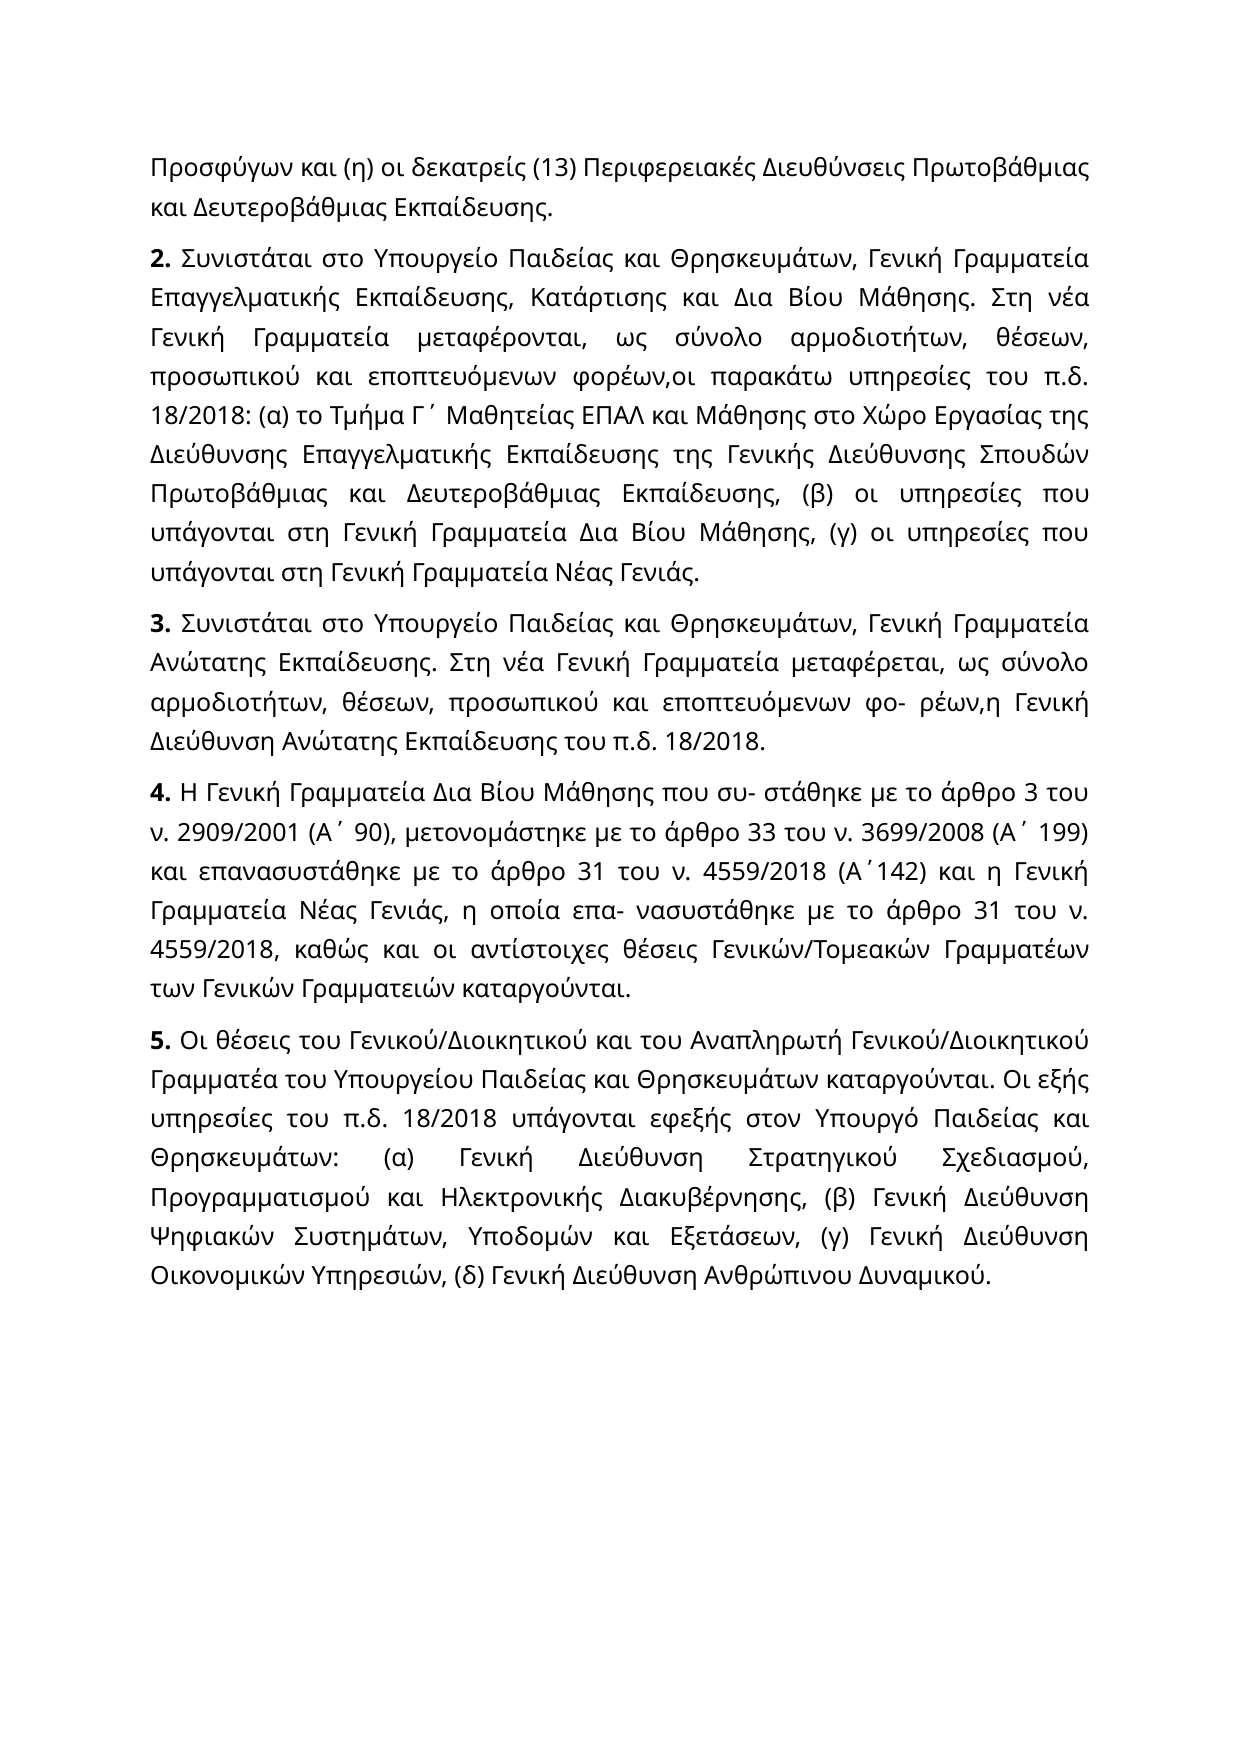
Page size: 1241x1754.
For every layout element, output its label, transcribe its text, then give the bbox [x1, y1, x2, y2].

text 4. Η Γενική Γραμματεία Δια Βίου Μάθησης που συ- στάθηκε με το άρθρο 3 του ν. 2909/2001 (Α΄ 90), μετονομάστηκε με το άρθρο 33 του ν. 3699/2008 (Α΄ 199) και επανασυστάθηκε με το άρθρο 31 του ν. 4559/2018 (Α΄142) και η Γενική Γραμματεία Νέας Γενιάς, η οποία επα- νασυστάθηκε με το άρθρο 31 του ν. 4559/2018, καθώς και οι αντίστοιχες θέσεις Γενικών/Τομεακών Γραμματέων των Γενικών Γραμματειών καταργούνται. [150, 775, 1090, 1005]
text 2. Συνιστάται στο Υπουργείο Παιδείας και Θρησκευμάτων, Γενική Γραμματεία Επαγγελματικής Εκπαίδευσης, Κατάρτισης και Δια Βίου Μάθησης. Στη νέα Γενική Γραμματεία μεταφέρονται, ως σύνολο αρμοδιοτήτων, θέσεων, προσωπικού και εποπτευόμενων φορέων,οι παρακάτω υπηρεσίες του π.δ. 18/2018: (α) το Τμήμα Γ΄ Μαθητείας ΕΠΑΛ και Μάθησης στο Χώρο Εργασίας της Διεύθυνσης Επαγγελματικής Εκπαίδευσης της Γενικής Διεύθυνσης Σπουδών Πρωτοβάθμιας και Δευτεροβάθμιας Εκπαίδευσης, (β) οι υπηρεσίες που υπάγονται στη Γενική Γραμματεία Δια Βίου Μάθησης, (γ) οι υπηρεσίες που υπάγονται στη Γενική Γραμματεία Νέας Γενιάς. [150, 241, 1090, 588]
text Προσφύγων και (η) οι δεκατρείς (13) Περιφερειακές Διευθύνσεις Πρωτοβάθμιας και Δευτεροβάθμιας Εκπαίδευσης. [150, 150, 1090, 223]
text 3. Συνιστάται στο Υπουργείο Παιδείας και Θρησκευμάτων, Γενική Γραμματεία Ανώτατης Εκπαίδευσης. Στη νέα Γενική Γραμματεία μεταφέρεται, ως σύνολο αρμοδιοτήτων, θέσεων, προσωπικού και εποπτευόμενων φο- ρέων,η Γενική Διεύθυνση Ανώτατης Εκπαίδευσης του π.δ. 18/2018. [150, 606, 1090, 757]
text 5. Οι θέσεις του Γενικού/Διοικητικού και του Αναπληρωτή Γενικού/Διοικητικού Γραμματέα του Υπουργείου Παιδείας και Θρησκευμάτων καταργούνται. Οι εξής υπηρεσίες του π.δ. 18/2018 υπάγονται εφεξής στον Υπουργό Παιδείας και Θρησκευμάτων: (α) Γενική Διεύθυνση Στρατηγικού Σχεδιασμού, Προγραμματισμού και Ηλεκτρονικής Διακυβέρνησης, (β) Γενική Διεύθυνση Ψηφιακών Συστημάτων, Υποδομών και Εξετάσεων, (γ) Γενική Διεύθυνση Οικονομικών Υπηρεσιών, (δ) Γενική Διεύθυνση Ανθρώπινου Δυναμικού. [150, 1022, 1090, 1292]
